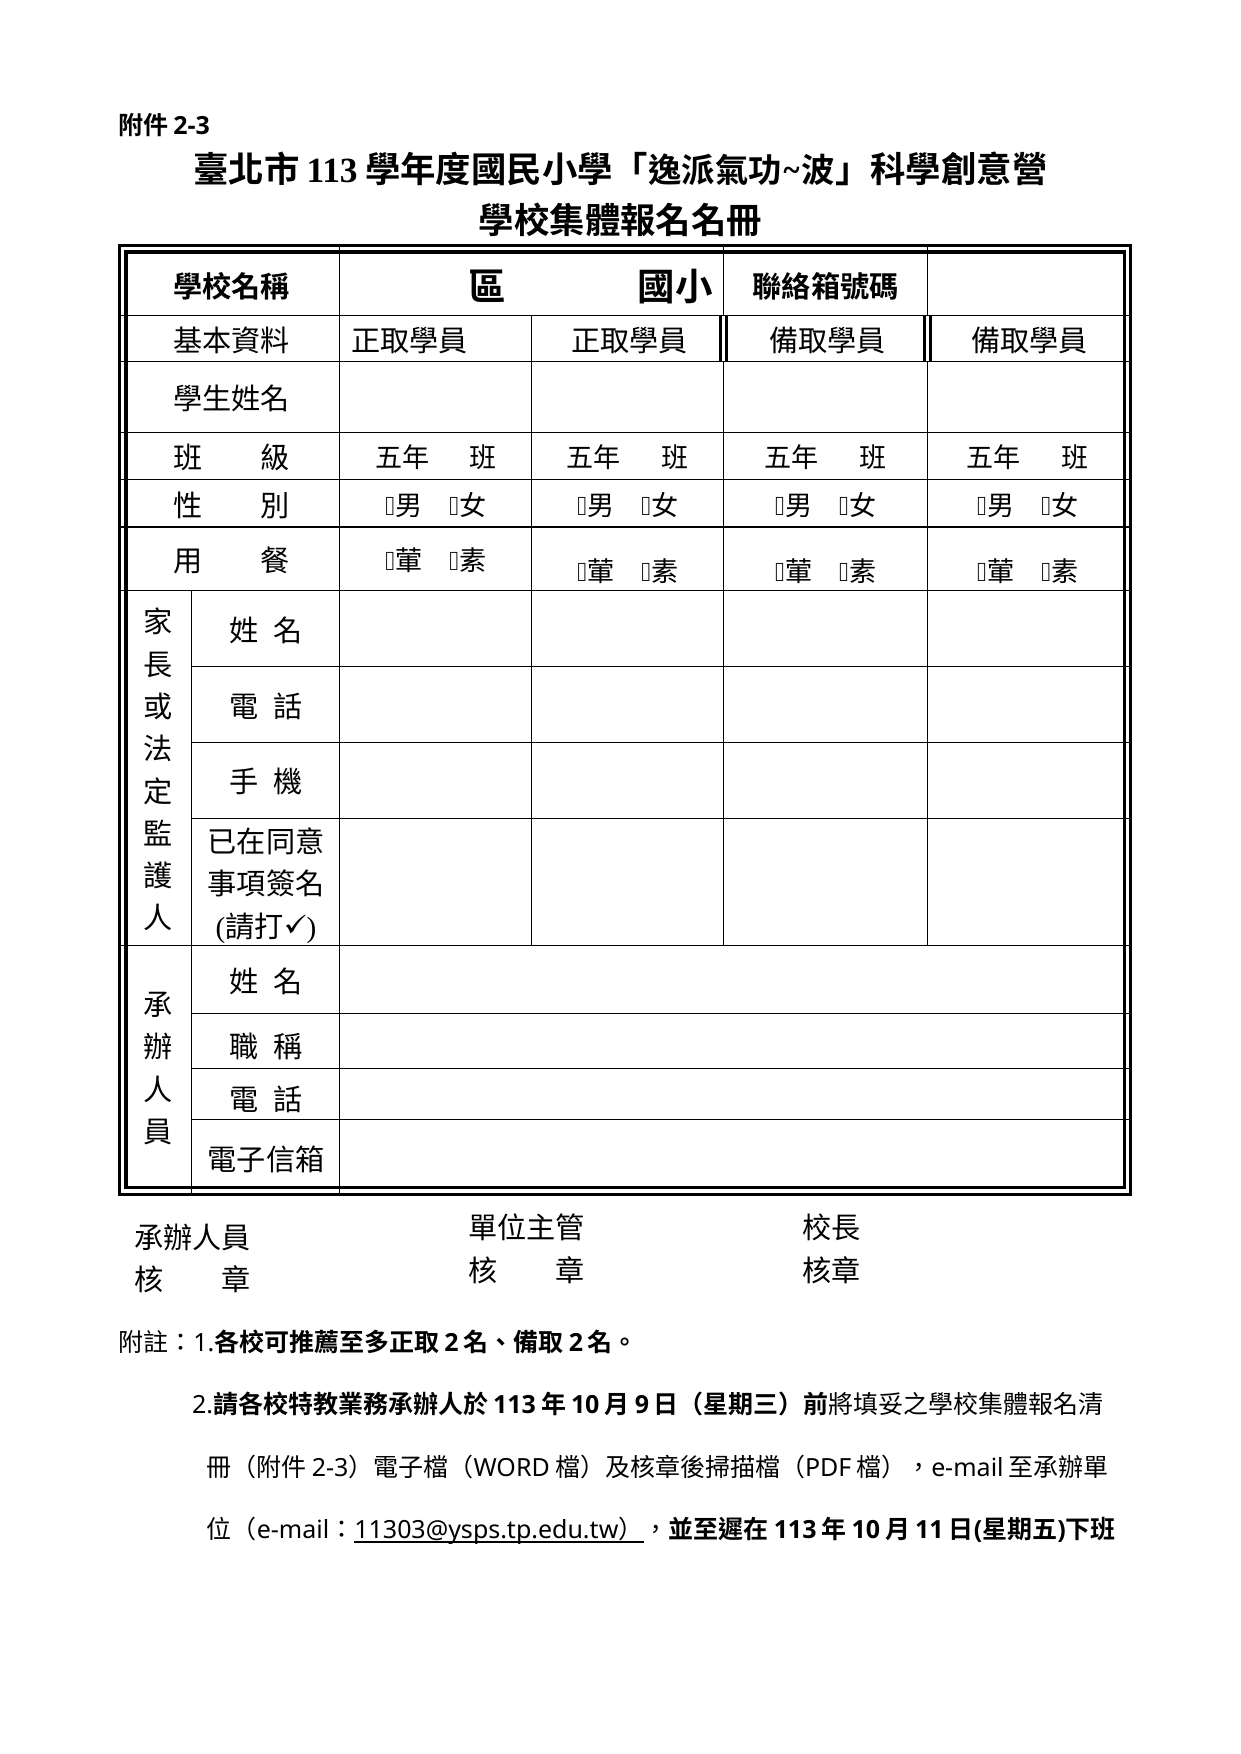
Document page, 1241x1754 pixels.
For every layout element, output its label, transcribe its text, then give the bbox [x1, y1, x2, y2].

table_cell 葷 素 [724, 528, 927, 590]
table_cell 男 女 [340, 480, 531, 526]
table_cell 男 女 [724, 480, 927, 526]
table_cell 基本資料 [128, 316, 339, 361]
table_cell [192, 1189, 339, 1193]
table_cell [340, 591, 531, 666]
table_cell [340, 1014, 1123, 1067]
table_cell [928, 362, 1123, 432]
table_cell [340, 743, 531, 817]
table_cell 班 級 [128, 433, 339, 479]
table_cell [532, 591, 723, 666]
table_cell [340, 1120, 1123, 1186]
table_cell [791, 1186, 1127, 1193]
table_cell 承辦人員 核 章 [123, 1196, 457, 1299]
table_cell [340, 1069, 1123, 1119]
table_header 區 國小 [340, 254, 723, 315]
table_cell [928, 667, 1123, 742]
table_cell 性 別 [128, 480, 339, 526]
table_cell 備取學員 [728, 316, 923, 361]
table_cell 家長或法定監護人 [128, 591, 191, 945]
table_cell 校長 核章 [791, 1196, 1127, 1299]
table_cell [724, 362, 927, 432]
table_cell 正取學員 [340, 316, 531, 361]
table_cell 五年 班 [928, 433, 1123, 479]
table_cell [340, 667, 531, 742]
table_cell [340, 362, 531, 432]
table_cell 正取學員 [532, 316, 719, 361]
text 臺北市113學年度國民小學「逸派氣功~波」科學創意營 學校集體報名名冊 [118, 142, 1122, 244]
table_cell 五年 班 [724, 433, 927, 479]
table_header [928, 247, 1127, 315]
table_cell [724, 743, 927, 817]
table_cell 男 女 [928, 480, 1123, 526]
table_cell [532, 743, 723, 817]
table_cell [724, 667, 927, 742]
table_cell [340, 819, 531, 945]
table_cell 已在同意事項簽名 (請打) [192, 819, 339, 945]
table_cell [340, 1189, 457, 1193]
table_cell 學生姓名 [128, 362, 339, 432]
table_header 學校名稱 [123, 247, 339, 315]
table_cell 葷 素 [928, 528, 1123, 590]
table_cell 男 女 [532, 480, 723, 526]
table_header 聯絡箱號碼 [724, 254, 927, 315]
table_cell [457, 1189, 791, 1193]
table_cell 姓 名 [192, 946, 339, 1012]
table_cell [928, 819, 1123, 945]
table_cell 五年 班 [532, 433, 723, 479]
text 附註：1.各校可推薦至多正取2名、備取2名。 [118, 1299, 1122, 1361]
table_cell [340, 946, 1123, 1012]
table_cell 單位主管 核 章 [457, 1196, 791, 1299]
table_cell 職 稱 [192, 1014, 339, 1067]
table_cell [123, 1186, 191, 1193]
table_cell 五年 班 [340, 433, 531, 479]
table_cell 電子信箱 [192, 1120, 339, 1186]
table_cell 備取學員 [932, 316, 1123, 361]
text 2.請各校特教業務承辦人於113年10月9日（星期三）前將填妥之學校集體報名清冊（附件2-3）電子檔（WORD檔）及核章後掃描檔（PDF檔），e-mail至承辦單位（e-mail：11303@ysps.tp.edu.tw），並至遲在113年10月11日(星期五)下班 [192, 1361, 1122, 1549]
table_cell [928, 743, 1123, 817]
table_cell 姓 名 [192, 591, 339, 666]
table_cell 葷 素 [532, 528, 723, 590]
table_cell 葷 素 [340, 528, 531, 590]
table_cell 電 話 [192, 1069, 339, 1119]
text 附件2-3 [118, 105, 1122, 142]
table_cell 電 話 [192, 667, 339, 742]
table_cell [928, 591, 1123, 666]
table_cell 承辦人員 [128, 946, 191, 1186]
table_cell 手 機 [192, 743, 339, 817]
table_cell [724, 819, 927, 945]
table_cell [724, 591, 927, 666]
table_header [928, 254, 1123, 315]
table_cell [532, 819, 723, 945]
table_cell [532, 667, 723, 742]
table_cell 用 餐 [128, 528, 339, 590]
table_cell [532, 362, 723, 432]
